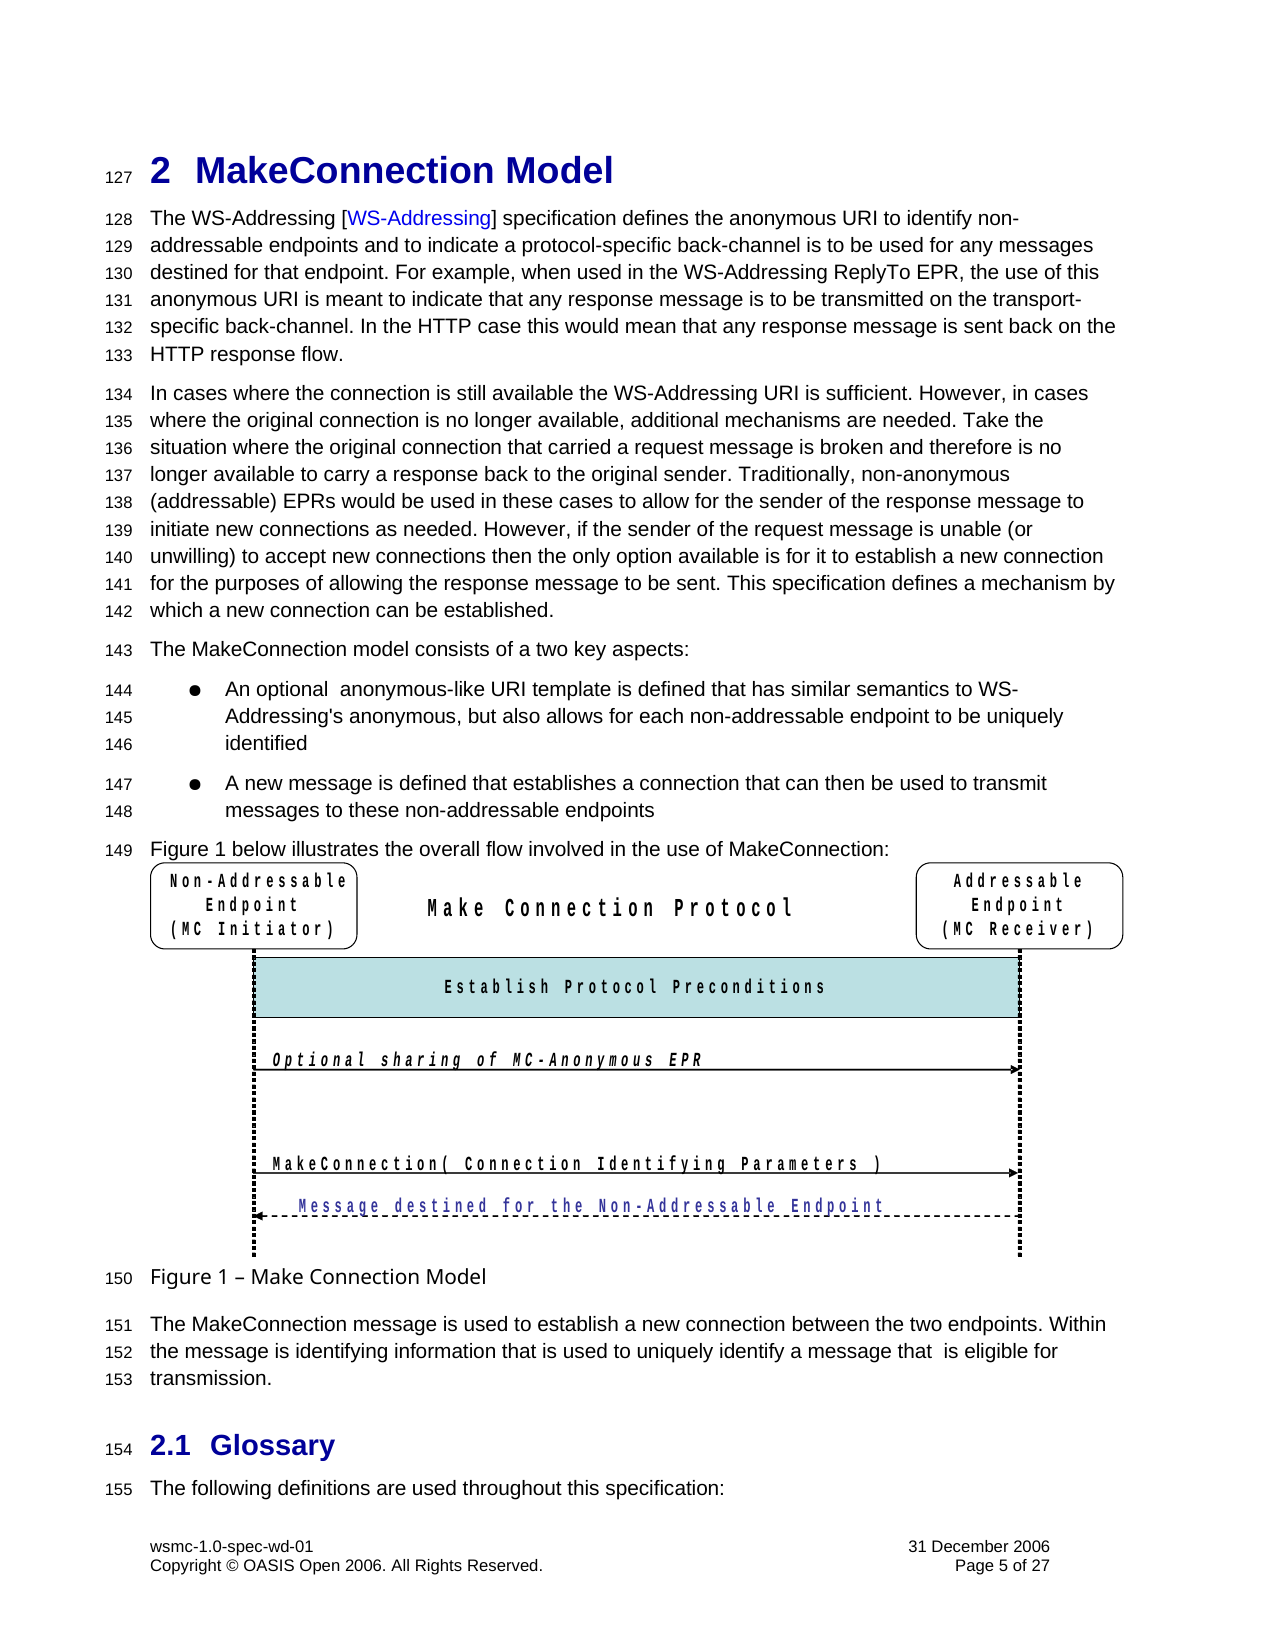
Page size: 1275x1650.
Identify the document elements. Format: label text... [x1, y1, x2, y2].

text Figure 1 below illustrates the overall flow involved in the use of MakeConnection: [150, 835, 1125, 862]
text The MakeConnection model consists of a two key aspects: [150, 635, 1125, 662]
list An optional anonymous-like URI template is defined that has similar semantics to WS-Addressing's anonymous, but also allows for each non-addressable endpoint to be uniquely identified [187, 675, 1125, 756]
text In cases where the connection is still available the WS-Addressing URI is sufficient. However, in cases where the original connection is no longer available, additional mechanisms are needed. Take the situation where the original connection that carried a request message is broken and therefore is no longer available to carry a response back to the original sender. Traditionally, non-anonymous (addressable) EPRs would be used in these cases to allow for the sender of the response message to initiate new connections as needed. However, if the sender of the request message is unable (or unwilling) to accept new connections then the only option available is for it to establish a new connection for the purposes of allowing the response message to be sent. This specification defines a mechanism by which a new connection can be established. [150, 379, 1125, 623]
text The MakeConnection message is used to establish a new connection between the two endpoints. Within the message is identifying information that is used to uniquely identify a message that is eligible for transmission. [150, 1309, 1125, 1391]
subtitle Glossary [150, 1429, 1125, 1461]
text Figure 1 – Make Connection Model [150, 881, 1125, 1291]
subtitle MakeConnection Model [150, 150, 1125, 192]
text The following definitions are used throughout this specification: [150, 1473, 1125, 1500]
list A new message is defined that establishes a connection that can then be used to transmit messages to these non-addressable endpoints [187, 768, 1125, 823]
text The WS-Addressing [WS-Addressing] specification defines the anonymous URI to identify non-addressable endpoints and to indicate a protocol-specific back-channel is to be used for any messages destined for that endpoint. For example, when used in the WS-Addressing ReplyTo EPR, the use of this anonymous URI is meant to indicate that any response message is to be transmitted on the transport-specific back-channel. In the HTTP case this would mean that any response message is sent back on the HTTP response flow. [150, 204, 1125, 366]
